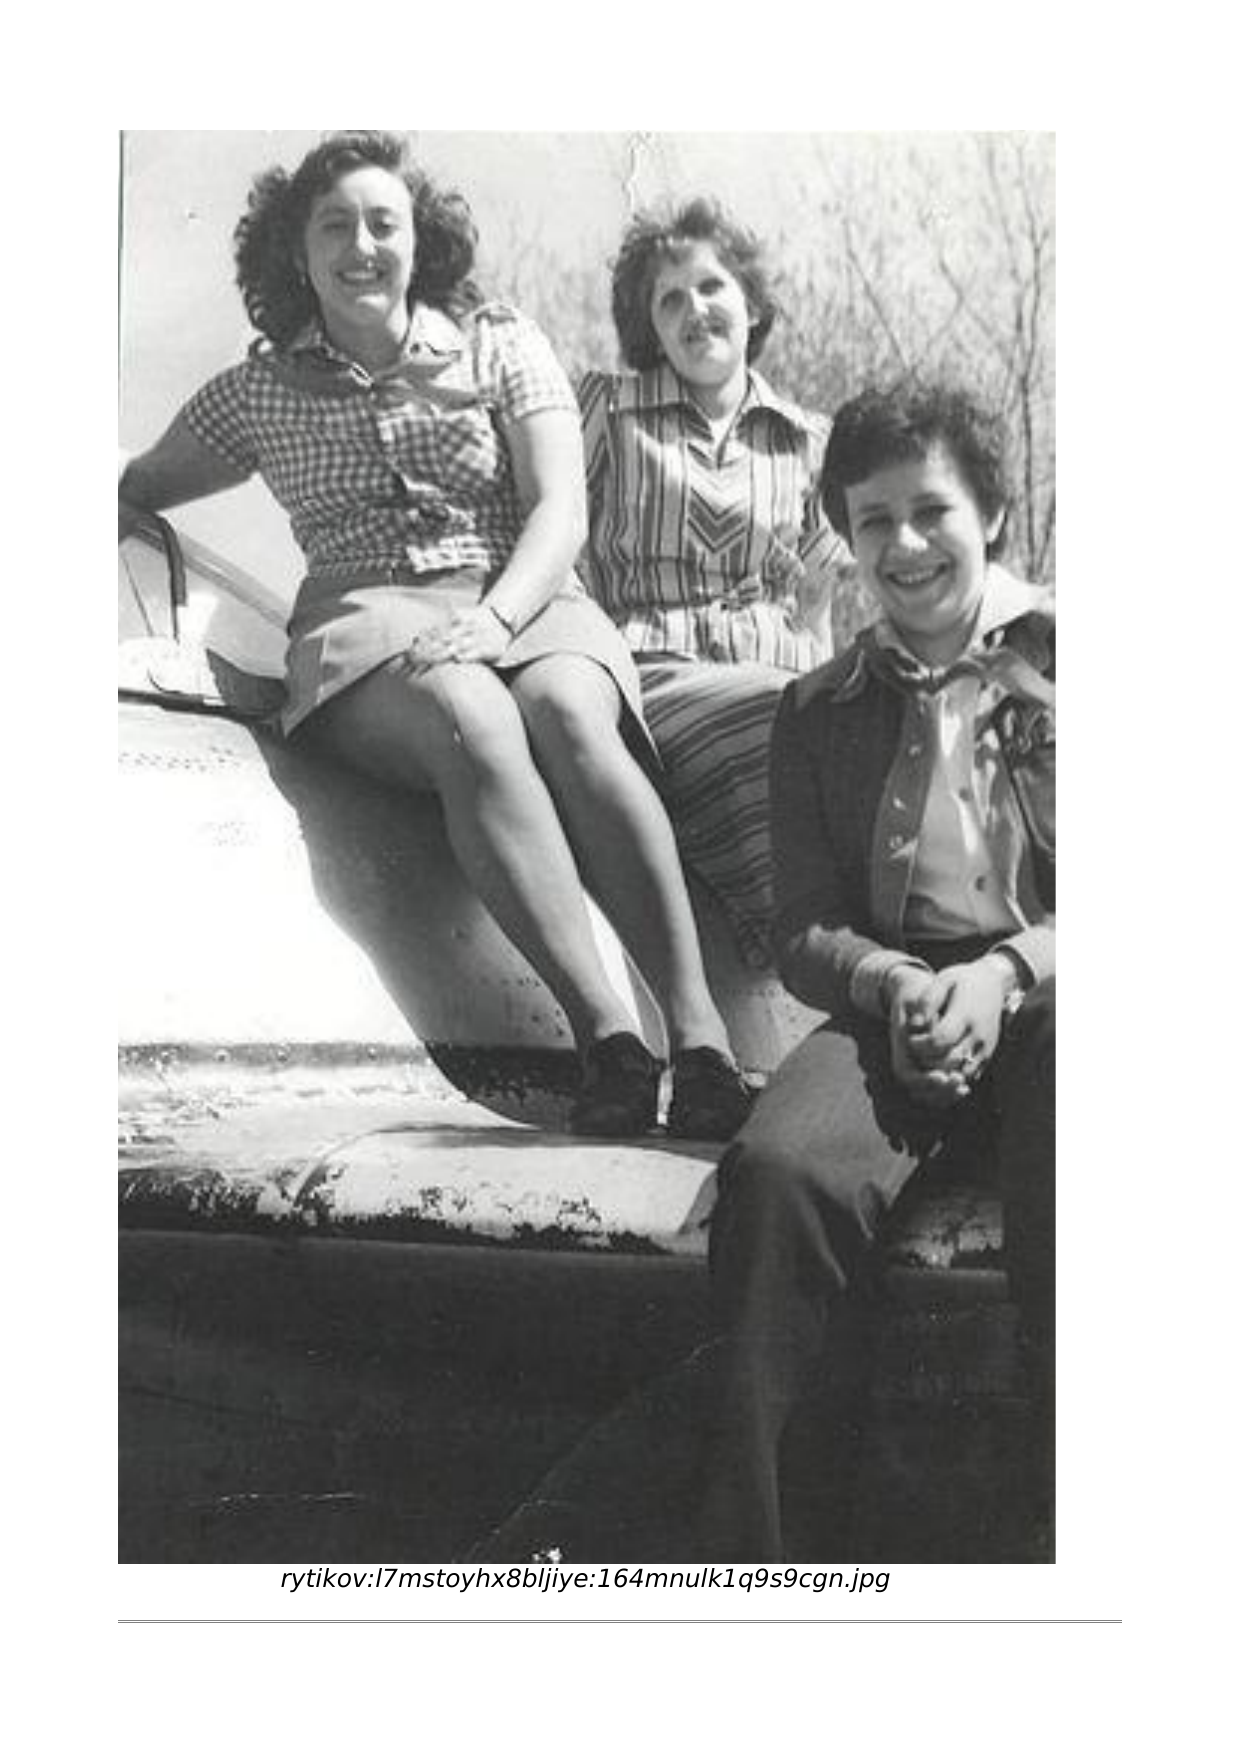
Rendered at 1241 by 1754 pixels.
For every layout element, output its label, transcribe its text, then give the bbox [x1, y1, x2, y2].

text rytikov:l7mstoyhx8bljiye:164mnulk1q9s9cgn.jpg [118, 1564, 1056, 1593]
picture [118, 130, 1056, 1564]
